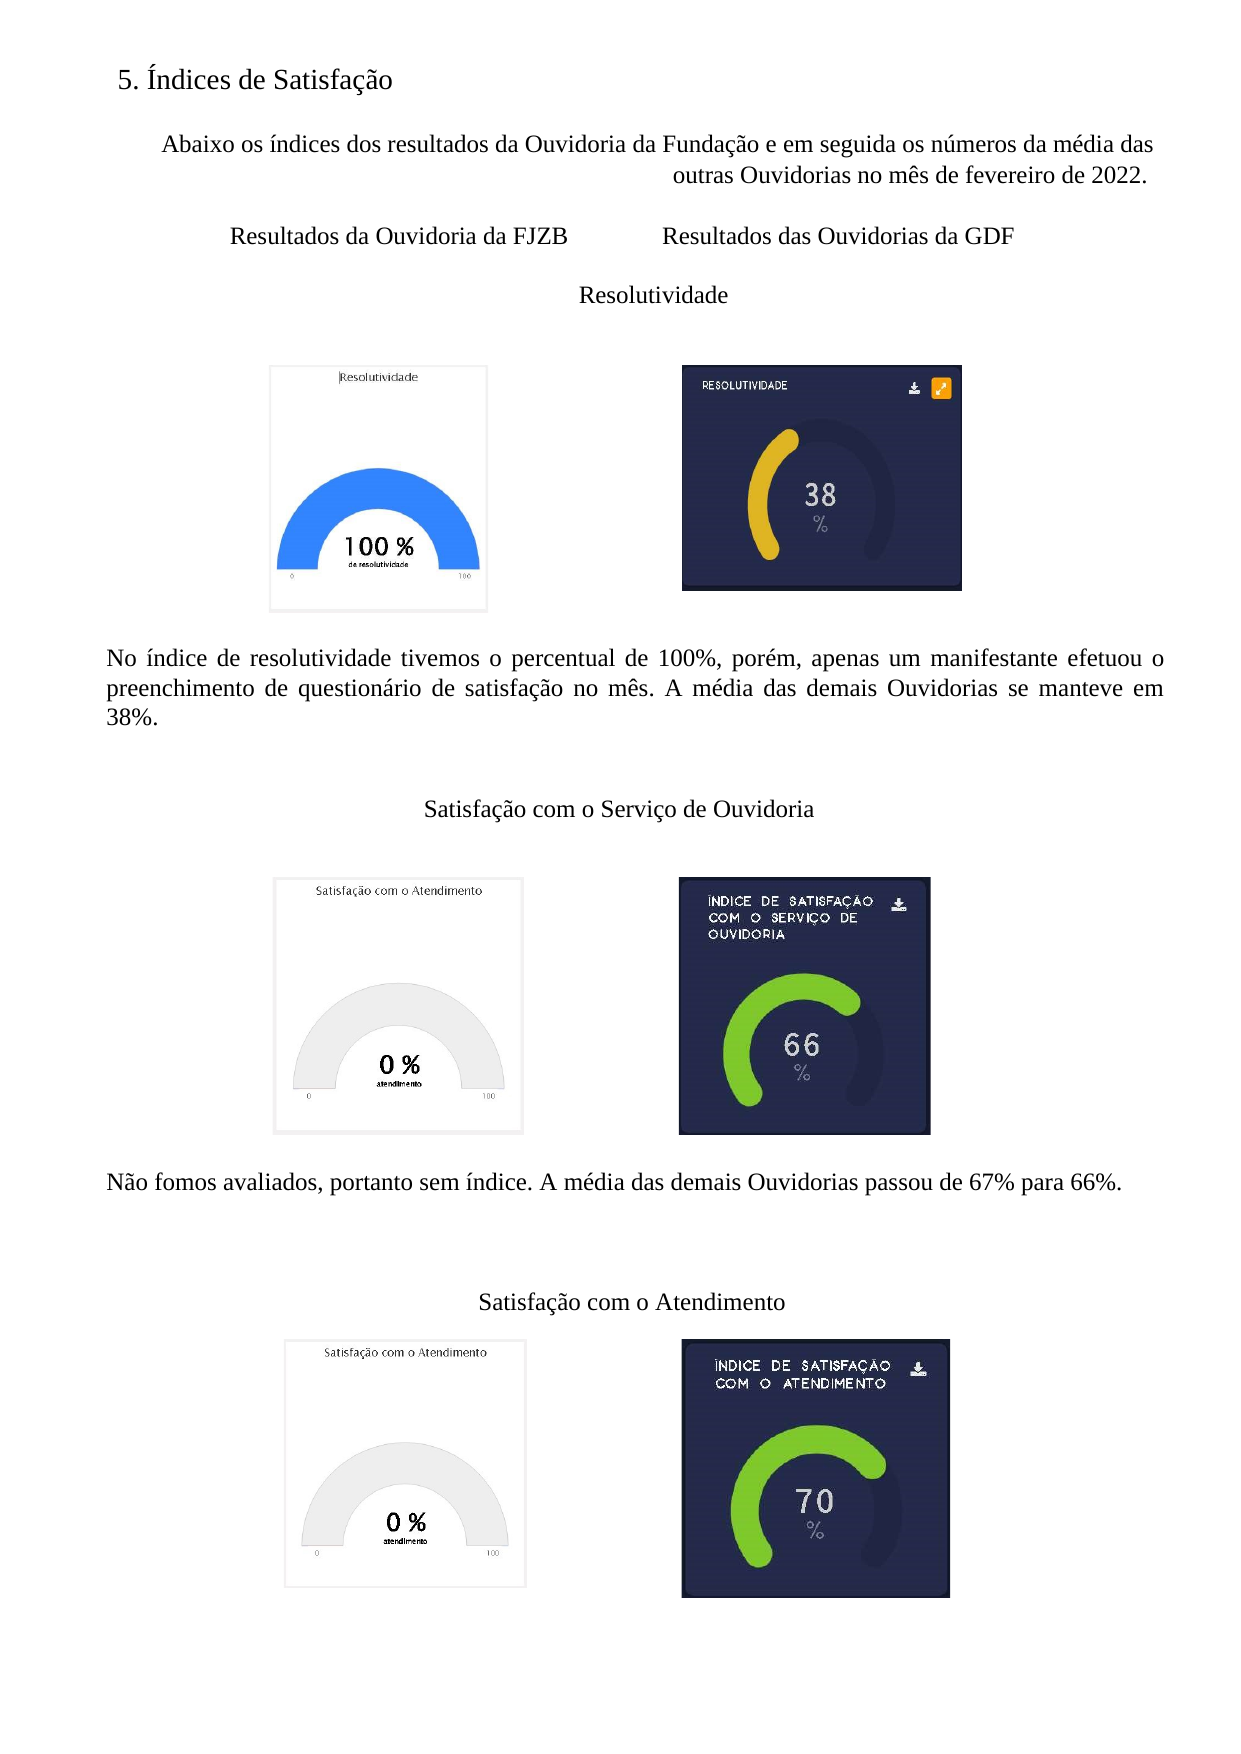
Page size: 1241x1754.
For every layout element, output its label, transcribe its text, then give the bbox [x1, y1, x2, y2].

text No índice de resolutividade tivemos o percentual de 100%, porém, apenas um manifestante efetuou o preenchimento de questionário de satisfação no mês. A média das demais Ouvidorias se manteve em 38%. [106, 643, 1165, 731]
text Não fomos avaliados, portanto sem índice. A média das demais Ouvidorias passou de 67% para 66%. [106, 1167, 1165, 1196]
subtitle Satisfação com o Atendimento [106, 1287, 1163, 1316]
text Abaixo os índices dos resultados da Ouvidoria da Fundação e em seguida os números da média das outras Ouvidorias no mês de fevereiro de 2022. [106, 129, 1154, 188]
text Resultados da Ouvidoria da FJZB Resultados das Ouvidorias da GDF [106, 221, 1163, 250]
subtitle Satisfação com o Serviço de Ouvidoria [106, 794, 1163, 823]
subtitle 5. Índices de Satisfação [117, 62, 1240, 96]
subtitle Resolutividade [106, 281, 1163, 309]
